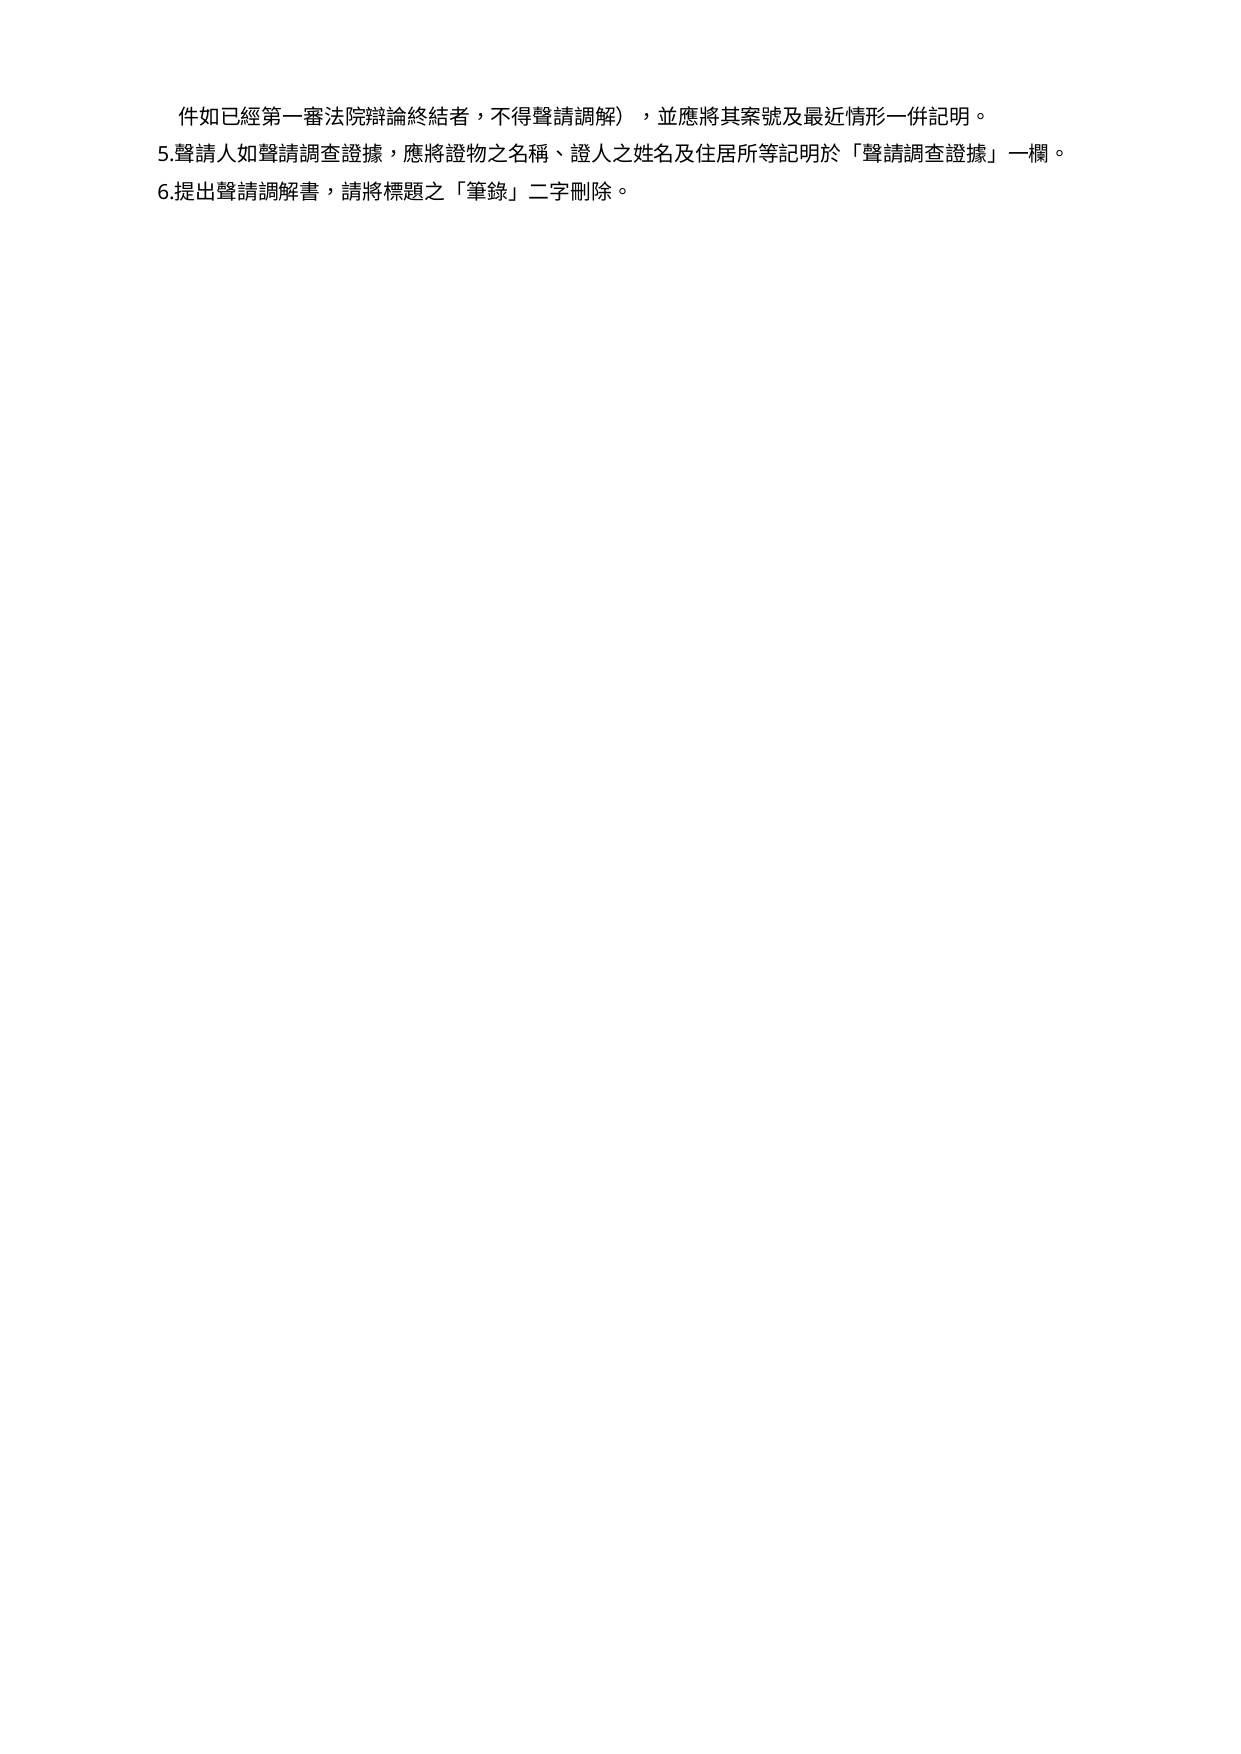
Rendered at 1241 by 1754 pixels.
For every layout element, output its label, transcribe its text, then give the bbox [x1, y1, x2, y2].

text 5.聲請人如聲請調查證據，應將證物之名稱、證人之姓名及住居所等記明於「聲請調查證據」一欄。 [94, 134, 1122, 171]
text 6.提出聲請調解書，請將標題之「筆錄」二字刪除。 [94, 171, 1122, 209]
text 件如已經第一審法院辯論終結者，不得聲請調解），並應將其案號及最近情形一倂記明。 [157, 96, 1122, 134]
